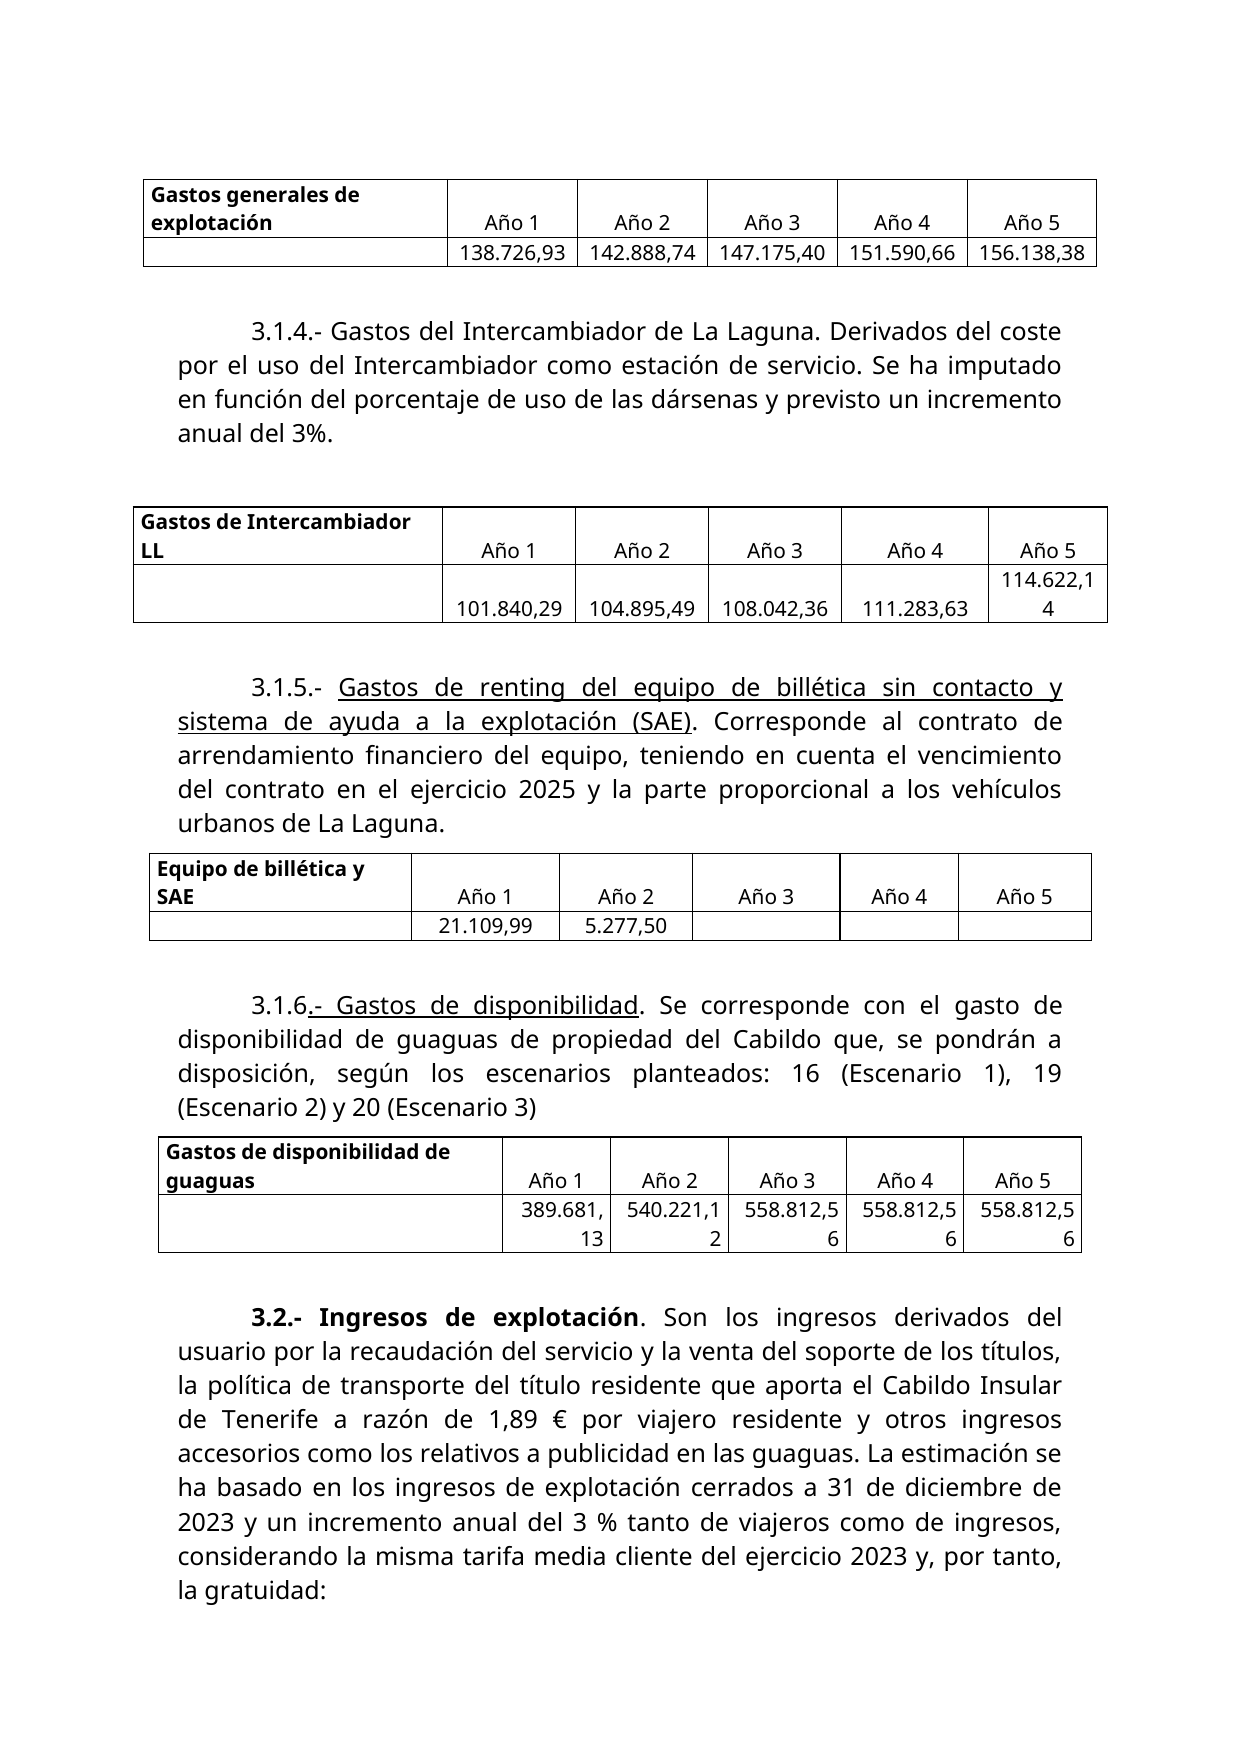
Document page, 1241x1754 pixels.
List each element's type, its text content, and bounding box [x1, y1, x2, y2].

table_header Año 3 [729, 1138, 846, 1194]
table_cell 101.840,29 [443, 565, 575, 622]
table_cell 558.812,56 [729, 1195, 846, 1252]
table_header Gastos de Intercambiador LL [134, 508, 442, 564]
text 3.1.6.- Gastos de disponibilidad. Se corresponde con el gasto de disponibilidad de guaguas de propiedad del Cabildo que, se pondrán a disposición, según los escenarios planteados: 16 (Escenario 1), 19 (Escenario 2) y 20 (Escenario 3) [177, 988, 1063, 1124]
table_header Año 2 [560, 854, 692, 911]
table_header Año 3 [708, 180, 837, 237]
table_header Año 3 [693, 854, 839, 911]
table_cell 558.812,56 [964, 1195, 1081, 1252]
table_header Año 4 [838, 180, 967, 237]
table_cell [144, 238, 447, 266]
table_header Año 1 [503, 1138, 610, 1194]
table_header Gastos de disponibilidad de guaguas [159, 1138, 502, 1194]
table_cell 114.622,14 [989, 565, 1107, 622]
table_header Año 4 [841, 854, 958, 911]
table_cell [134, 565, 442, 622]
table_header Gastos generales de explotación [144, 180, 447, 237]
table_cell 108.042,36 [709, 565, 841, 622]
table_header Año 1 [443, 508, 575, 564]
table_header Año 1 [412, 854, 559, 911]
table_header Año 5 [959, 854, 1091, 911]
table_cell 138.726,93 [448, 238, 577, 266]
table_cell 540.221,12 [611, 1195, 728, 1252]
table_cell 5.277,50 [560, 912, 692, 940]
table_cell 147.175,40 [708, 238, 837, 266]
table_header Año 5 [989, 508, 1107, 564]
table_cell 151.590,66 [838, 238, 967, 266]
table_cell 111.283,63 [842, 565, 988, 622]
table_header Año 2 [611, 1138, 728, 1194]
table_header Año 3 [709, 508, 841, 564]
table_header Año 1 [448, 180, 577, 237]
table_cell 142.888,74 [578, 238, 707, 266]
table_cell 558.812,56 [847, 1195, 963, 1252]
table_header Año 2 [578, 180, 707, 237]
table_cell [693, 912, 839, 940]
table_header Año 2 [576, 508, 708, 564]
table_cell 389.681,13 [503, 1195, 610, 1252]
text 3.2.- Ingresos de explotación. Son los ingresos derivados del usuario por la recaudación del servicio y la venta del soporte de los títulos, la política de transporte del título residente que aporta el Cabildo Insular de Tenerife a razón de 1,89 € por viajero residente y otros ingresos accesorios como los relativos a publicidad en las guaguas. La estimación se ha basado en los ingresos de explotación cerrados a 31 de diciembre de 2023 y un incremento anual del 3 % tanto de viajeros como de ingresos, considerando la misma tarifa media cliente del ejercicio 2023 y, por tanto, la gratuidad: [177, 1300, 1063, 1606]
table_header Año 4 [847, 1138, 963, 1194]
table_cell [841, 912, 958, 940]
table_header Equipo de billética y SAE [150, 854, 411, 911]
table_cell [159, 1195, 502, 1252]
table_header Año 4 [842, 508, 988, 564]
text 3.1.5.- Gastos de renting del equipo de billética sin contacto y sistema de ayuda a la explotación (SAE). Corresponde al contrato de arrendamiento financiero del equipo, teniendo en cuenta el vencimiento del contrato en el ejercicio 2025 y la parte proporcional a los vehículos urbanos de La Laguna. [177, 670, 1063, 840]
table_cell [959, 912, 1091, 940]
table_cell 104.895,49 [576, 565, 708, 622]
table_cell 21.109,99 [412, 912, 559, 940]
table_header Año 5 [964, 1138, 1081, 1194]
text 3.1.4.- Gastos del Intercambiador de La Laguna. Derivados del coste por el uso del Intercambiador como estación de servicio. Se ha imputado en función del porcentaje de uso de las dársenas y previsto un incremento anual del 3%. [177, 314, 1063, 450]
table_cell [150, 912, 411, 940]
table_header Año 5 [968, 180, 1096, 237]
table_cell 156.138,38 [968, 238, 1096, 266]
